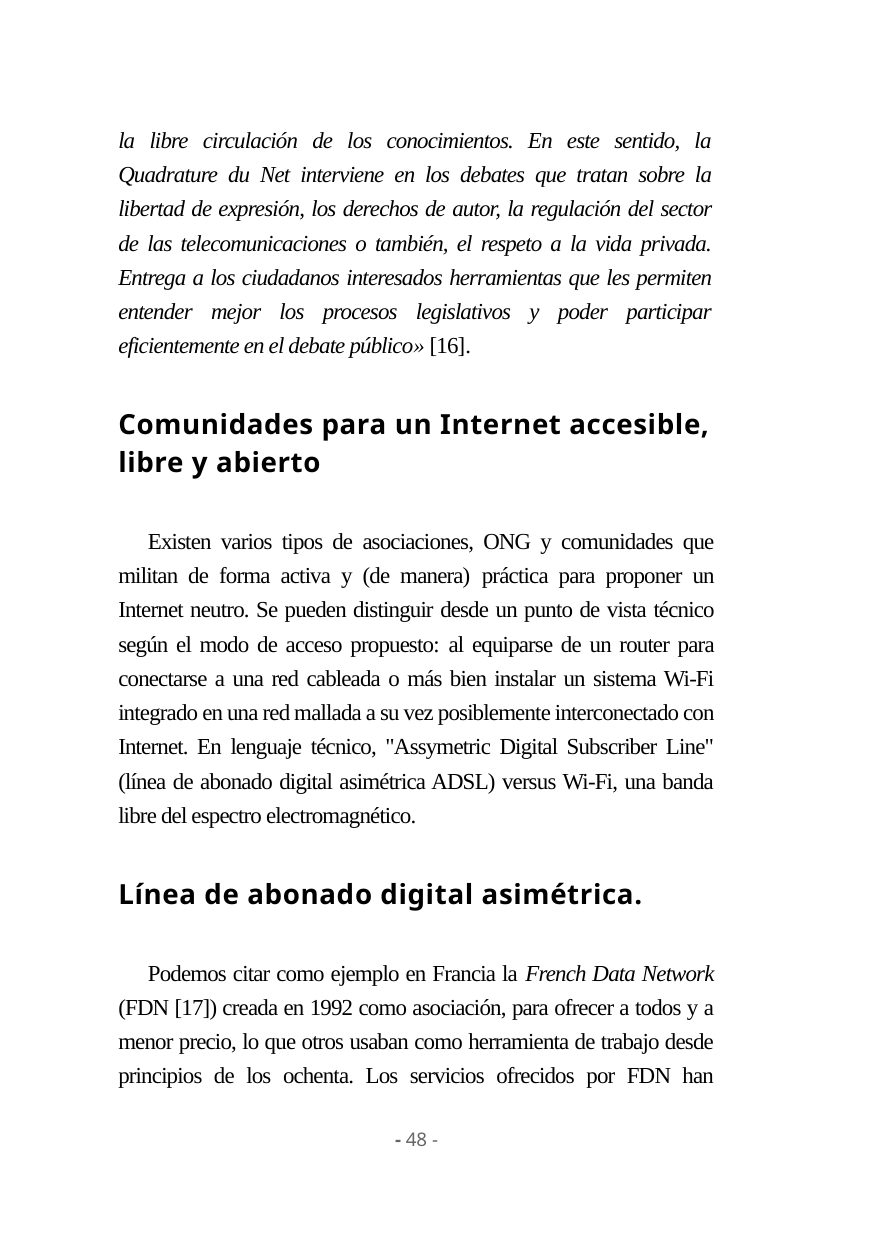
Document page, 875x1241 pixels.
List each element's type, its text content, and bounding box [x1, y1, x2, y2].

text la libre circulación de los conocimientos. En este sentido, la Quadrature du Net interviene en los debates que tratan sobre la libertad de expresión, los derechos de autor, la regulación del sector de las telecomunicaciones o también, el respeto a la vida privada. Entrega a los ciudadanos interesados herramientas que les permiten entender mejor los procesos legislativos y poder participar eficientemente en el debate público» [16]. [118, 121, 714, 361]
subtitle Línea de abonado digital asimétrica. [118, 874, 714, 912]
subtitle Comunidades para un Internet accesible, libre y abierto [118, 405, 714, 480]
text Podemos citar como ejemplo en Francia la French Data Network (FDN [17]) creada en 1992 como asociación, para ofrecer a todos y a menor precio, lo que otros usaban como herramienta de trabajo desde principios de los ochenta. Los servicios ofrecidos por FDN han [118, 953, 714, 1091]
text Existen varios tipos de asociaciones, ONG y comunidades que militan de forma activa y (de manera) práctica para proponer un Internet neutro. Se pueden distinguir desde un punto de vista técnico según el modo de acceso propuesto: al equiparse de un router para conectarse a una red cableada o más bien instalar un sistema Wi-Fi integrado en una red mallada a su vez posiblemente interconectado con Internet. En lenguaje técnico, "Assymetric Digital Subscriber Line" (línea de abonado digital asimétrica ADSL) versus Wi-Fi, una banda libre del espectro electromagnético. [118, 522, 714, 830]
